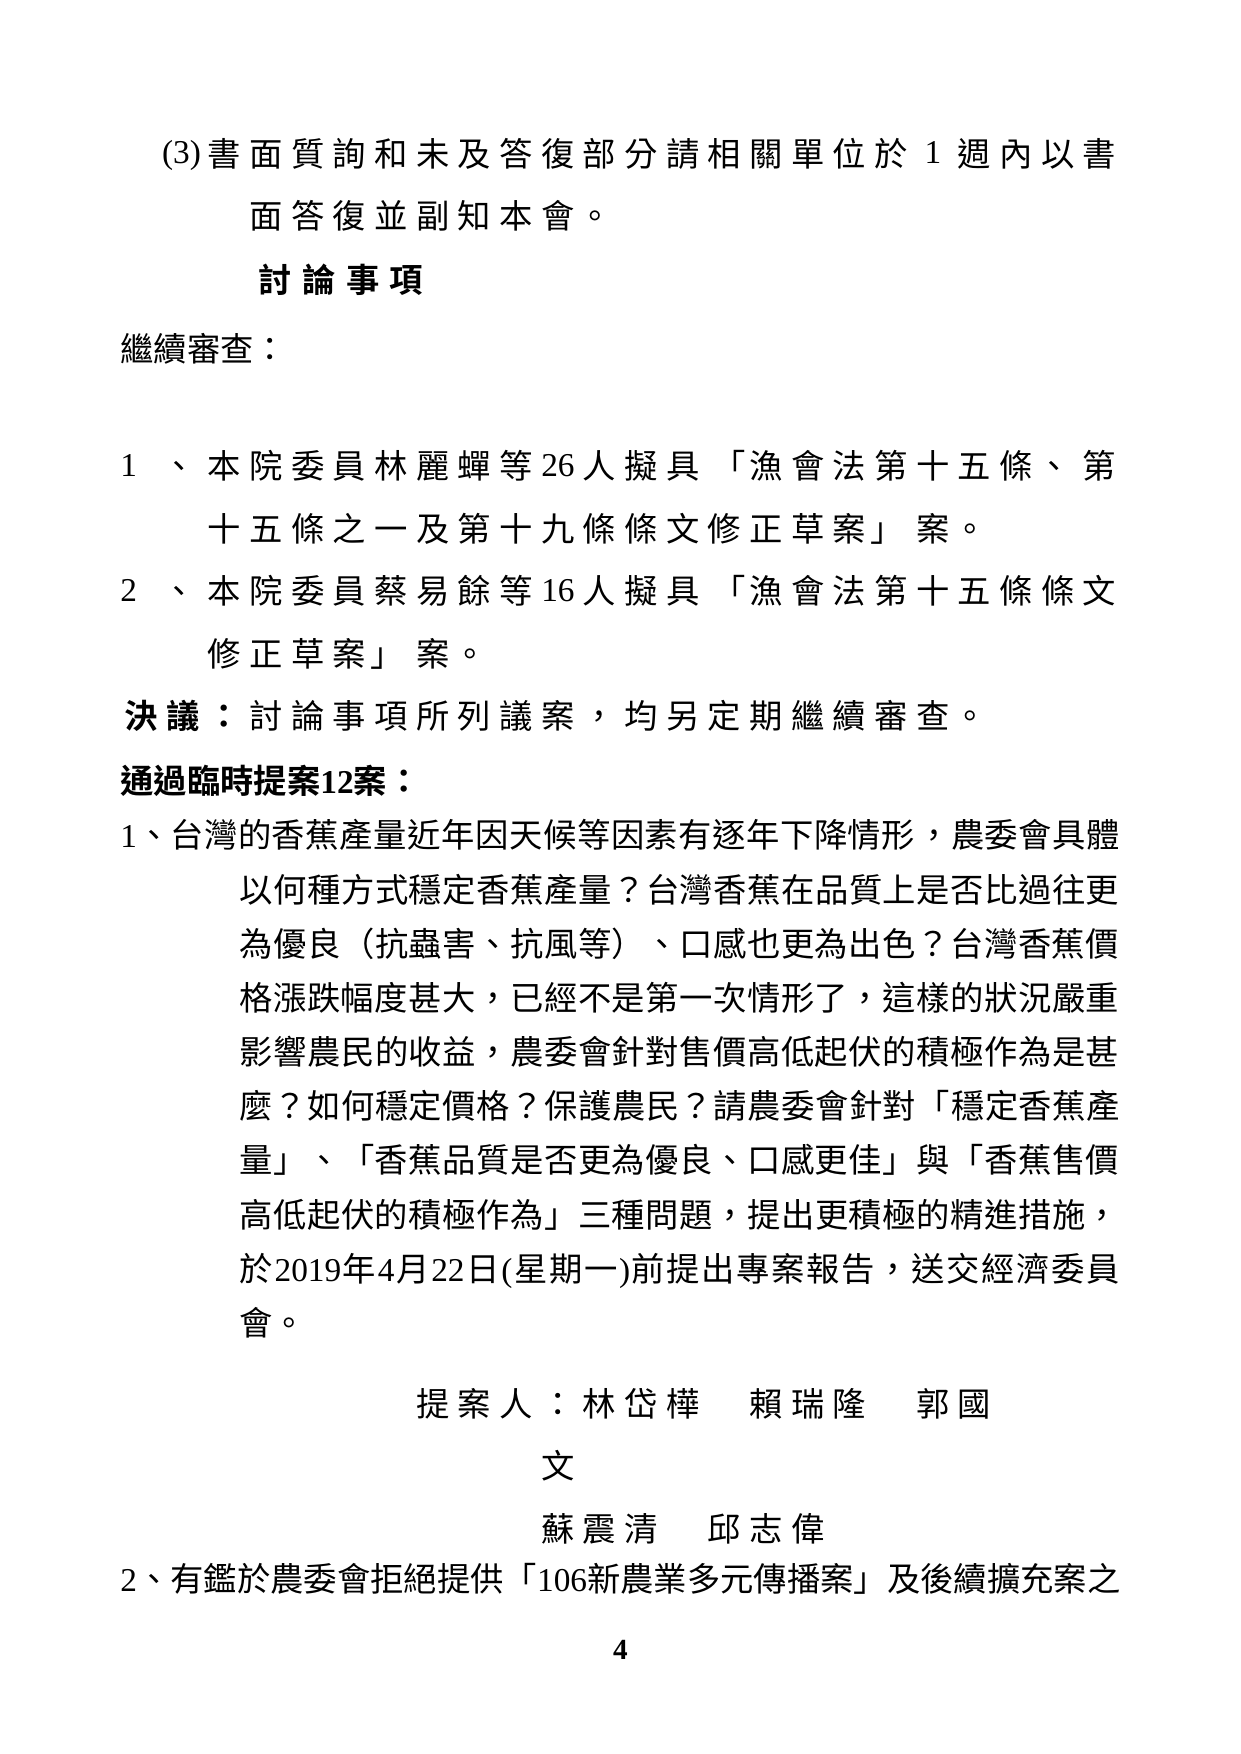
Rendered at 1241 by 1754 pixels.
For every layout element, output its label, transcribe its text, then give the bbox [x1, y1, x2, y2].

list 本院委員林麗蟬等26人擬具「漁會法第十五條、第十五條之一及第十九條條文修正草案」案。 [120, 423, 1120, 548]
text 繼續審查： [120, 318, 1111, 372]
text 提案人：林岱樺 賴瑞隆 郭國文 蘇震清 邱志偉 [397, 1360, 1016, 1548]
text 決議：討論事項所列議案，均另定期繼續審查。 [120, 673, 1120, 735]
list 台灣的香蕉產量近年因天候等因素有逐年下降情形，農委會具體以何種方式穩定香蕉產量？台灣香蕉在品質上是否比過往更為優良（抗蟲害、抗風等）、口感也更為出色？台灣香蕉價格漲跌幅度甚大，已經不是第一次情形了，這樣的狀況嚴重影響農民的收益，農委會針對售價高低起伏的積極作為是甚麼？如何穩定價格？保護農民？請農委會針對「穩定香蕉產量」、「香蕉品質是否更為優良、口感更佳」與「香蕉售價高低起伏的積極作為」三種問題，提出更積極的精進措施，於2019年4月22日(星期一)前提出專案報告，送交經濟委員會。 [120, 804, 1120, 1346]
list 本院委員蔡易餘等16人擬具「漁會法第十五條條文修正草案」案。 [120, 548, 1120, 673]
list 有鑑於農委會拒絕提供「106新農業多元傳播案」及後續擴充案之 [120, 1548, 1120, 1602]
list 書面質詢和未及答復部分請相關單位於1週內以書面答復並副知本會。 [157, 110, 1120, 235]
text 討論事項 [258, 250, 1120, 302]
text 通過臨時提案12案： [120, 750, 1111, 804]
